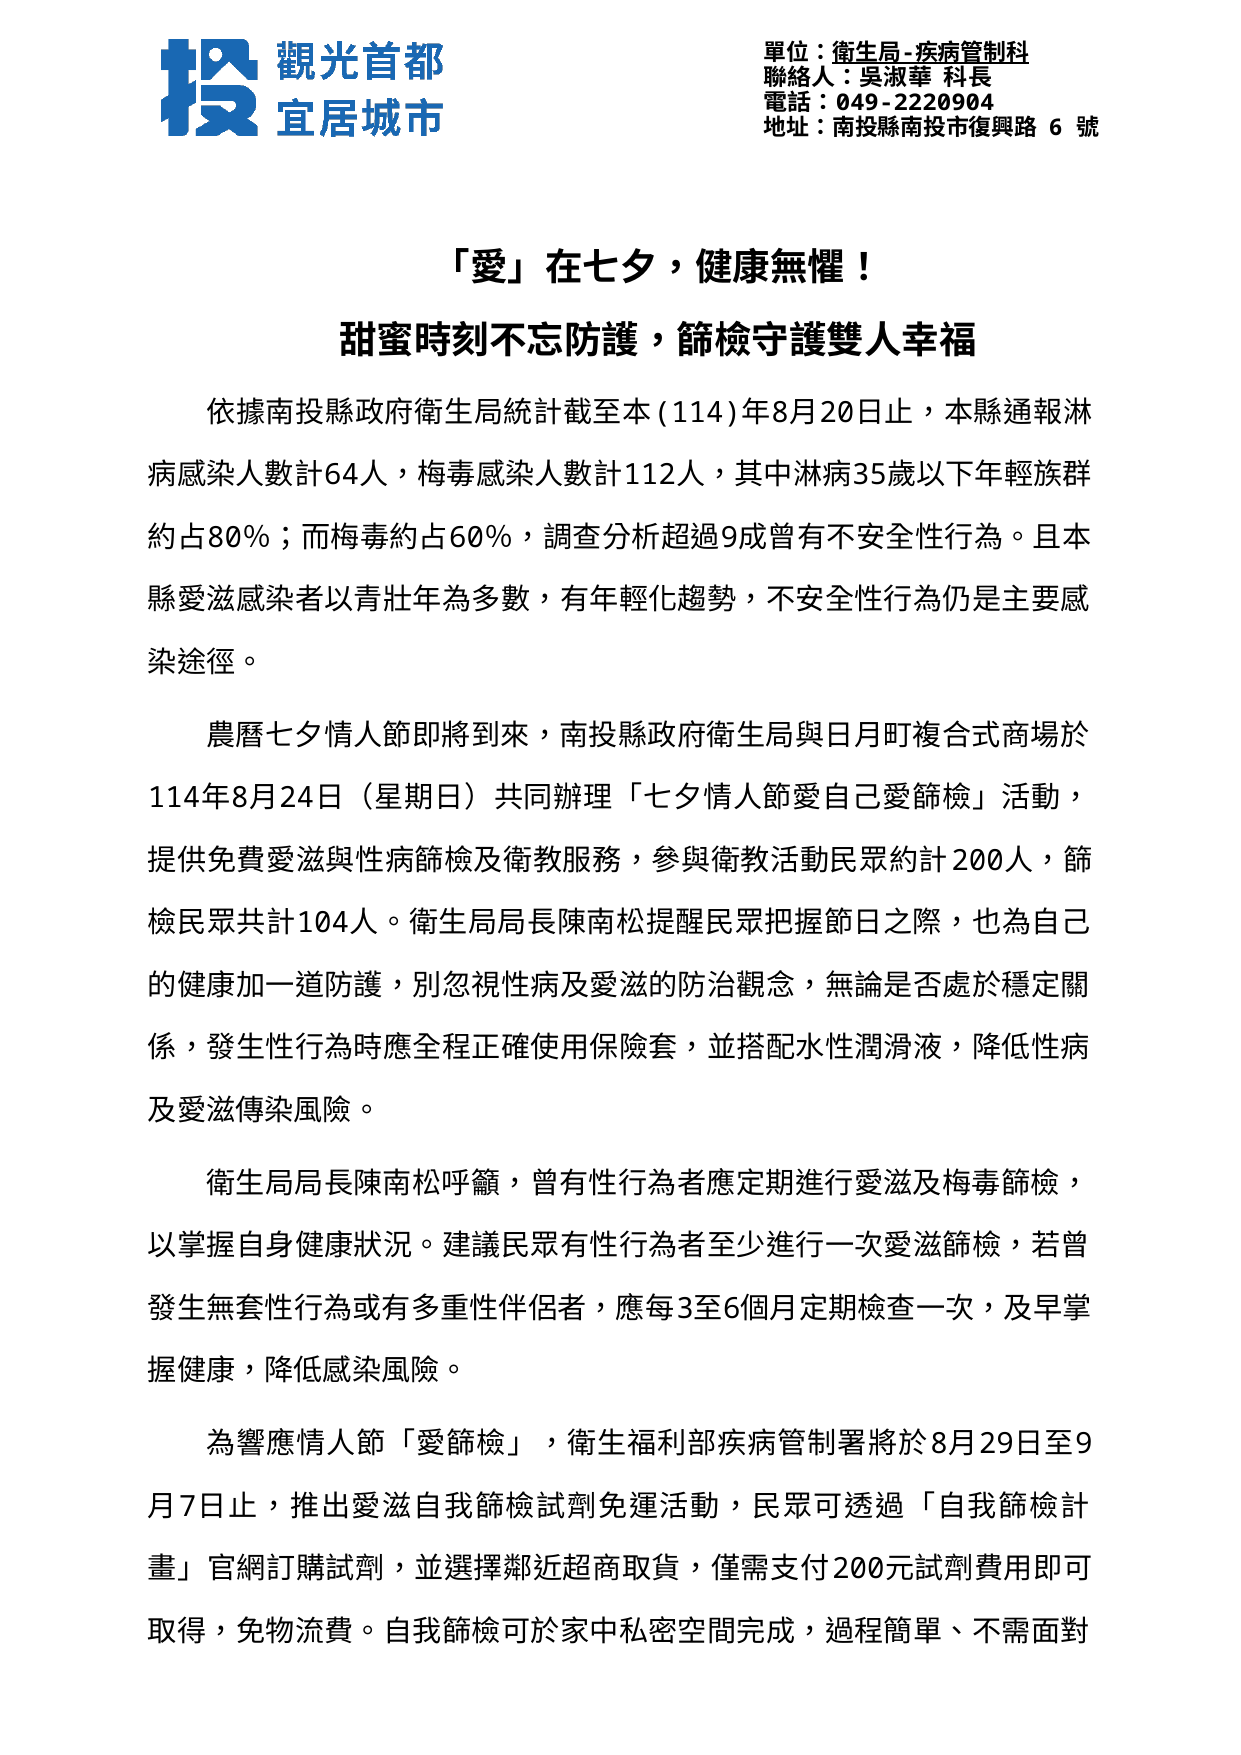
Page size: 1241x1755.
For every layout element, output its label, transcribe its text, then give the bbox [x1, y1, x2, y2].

text 「愛」在七夕，健康無懼！ [148, 222, 1093, 284]
text 農曆七夕情人節即將到來，南投縣政府衛生局與日月町複合式商場於 114年8月24日（星期日）共同辦理「七夕情人節愛自己愛篩檢」活動，提供免費愛滋與性病篩檢及衛教服務，參與衛教活動民眾約計200人，篩檢民眾共計104人。衛生局局長陳南松提醒民眾把握節日之際，也為自己的健康加一道防護，別忽視性病及愛滋的防治觀念，無論是否處於穩定關係，發生性行為時應全程正確使用保險套，並搭配水性潤滑液，降低性病及愛滋傳染風險。 [148, 691, 1093, 1128]
text 依據南投縣政府衛生局統計截至本(114)年8月20日止，本縣通報淋病感染人數計64人，梅毒感染人數計112人，其中淋病35歲以下年輕族群約占80％；而梅毒約占60％，調查分析超過9成曾有不安全性行為。且本縣愛滋感染者以青壯年為多數，有年輕化趨勢，不安全性行為仍是主要感染途徑。 [148, 368, 1093, 680]
text 為響應情人節「愛篩檢」，衛生福利部疾病管制署將於8月29日至9月7日止，推出愛滋自我篩檢試劑免運活動，民眾可透過「自我篩檢計畫」官網訂購試劑，並選擇鄰近超商取貨，僅需支付200元試劑費用即可取得，免物流費。自我篩檢可於家中私密空間完成，過程簡單、不需面對 [148, 1399, 1093, 1649]
text 單位：衛生局-疾病管制科 [763, 40, 1089, 65]
text 聯絡人：吳淑華 科長 [763, 65, 1124, 90]
text 衛生局局長陳南松呼籲，曾有性行為者應定期進行愛滋及梅毒篩檢，以掌握自身健康狀況。建議民眾有性行為者至少進行一次愛滋篩檢，若曾發生無套性行為或有多重性伴侶者，應每3至6個月定期檢查一次，及早掌握健康，降低感染風險。 [148, 1139, 1093, 1389]
text 甜蜜時刻不忘防護，篩檢守護雙人幸福 [148, 295, 1093, 357]
text 電話：049-2220904 [763, 90, 1124, 115]
text 地址：南投縣南投市復興路 6 號 [763, 115, 1124, 140]
